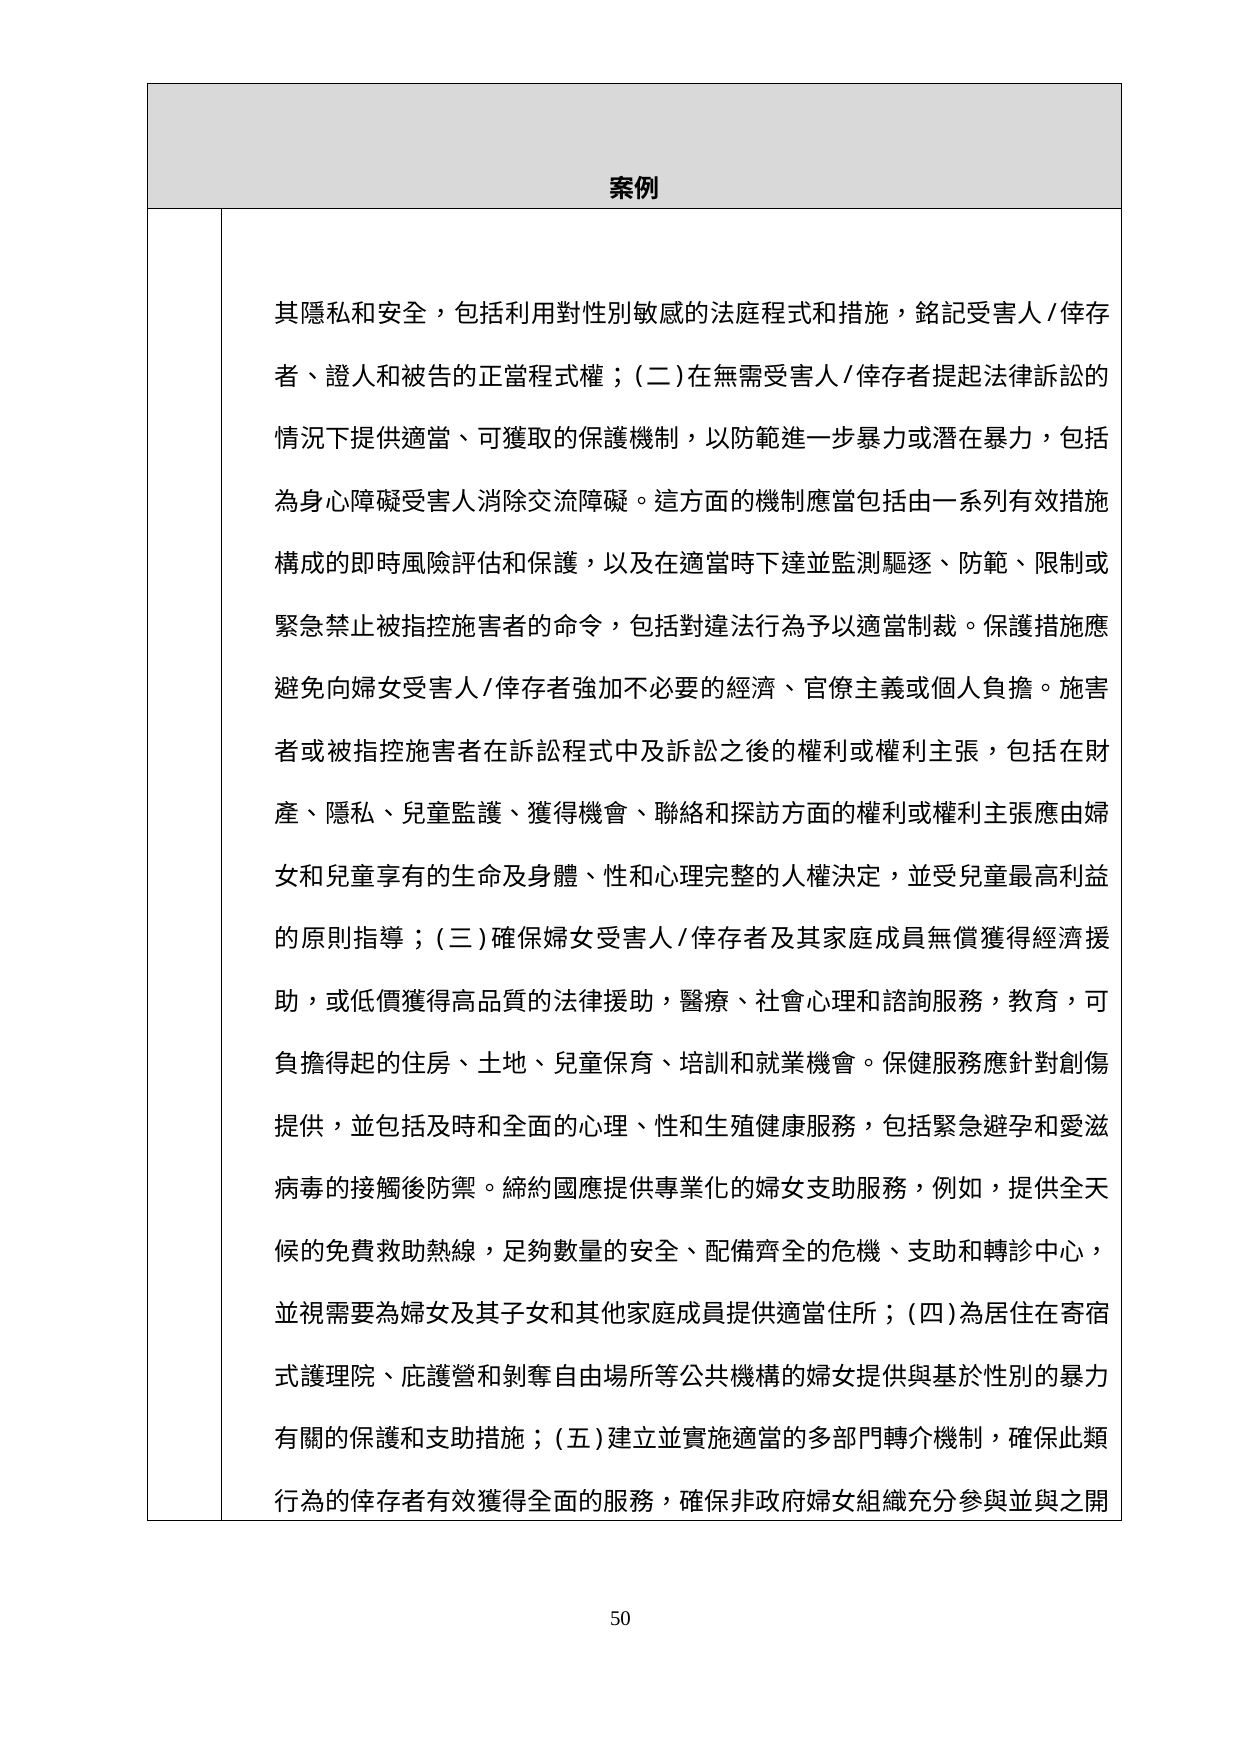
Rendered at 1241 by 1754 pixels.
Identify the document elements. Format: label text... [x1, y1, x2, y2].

table_cell [148, 209, 221, 1520]
table_cell CEDAW條文： 第2條：「締約各國譴責對婦女一切形式的歧視，協議立即用一切適當辦法，推行消除對婦女歧視的政策。為此目的，承擔：……（b）採取適當立法和其他措施，包括在適當情況下實行制裁，以禁止對婦女的一切歧視；（c）為婦女確立與男子平等權利的法律保護，通過各國的主管法庭及其他公共機構，保證切實保護婦女不受任何歧視；（d）不採取任何歧視婦女的行為或做法，並保證政府當局和公共機構的行動都不違背這項義務；（e）採取一切適當措施，消除任何個人、組織或企業對婦女的歧視；（f）採取一切適當措施，包括制定法律，以修改或廢除構成對婦女歧視的現行法律、規章、習俗和慣例；……」 一般性建議： 第19號第6段：「《公約》第1條界定對婦女的歧視。歧視的定義包括基於性別的暴力，即針對其為女性而施加暴力或不成比例地影響女性。包括身體、心理或性的傷害、痛苦、施加威脅、壓制和剝奪其他行動自由。基於性別的暴力可能違犯《公約》的具體條款，不論這些條款是否明文提到暴力。」 第19號第7段：「基於性別的暴力，損害或阻礙婦女享有基於一般國際法或具體的人權公約所載列的人權和基本自由，符合《公約》第1條所指的歧視。該等權利和自由包含：……；(b)不受酷刑、不人道或有辱人格的待遇或懲罰的權利；……(d)自由和人身安全權利；(e)基於法律受平等保護權；……」 第19號第24段：「……消除對婦女歧視委員會建議：……(b)締約國應確保關於家庭暴力與虐待、性侵害、性攻擊及其他基於性別暴力的法律，均能充分保護所有婦女並且尊重其人格完整和尊嚴。應向受害者提供適當保護和支援服務。向司法和執法人員及其他公務員提供性別敏感度的培訓，對於有效執行《公約》是根本必要的；……(i)應提供有效的申訴程序和補救辦法，包括賠償損失；……(k)締約國應為家庭暴力、性侵害、性攻擊及其他基於性別的暴力的受害者建立服務或給予支助，包括收容所、特別受過訓練的保健工作者、康復和諮詢；……(t)締約國應採取一切必要的法律及其他措施，有效保護婦女不受基於性別的暴力，其他則包括：i.有效的法律措施，包括刑事處罰、民事補救和賠償措施，以保護婦女不受各種暴力，包括家庭暴力和虐待、工作單位的性攻擊和性騷擾；……iii.保護措施，包括為身為暴力受害者或易遭受暴力的婦女提供收容所、諮詢、康復和支助服務；……」 第28號第19段：「關於對婦女的暴力行為，第19號一般性建議指出，以性和性別為由對婦女的歧視，包括：基於性別的暴力、因婦女的性別而對之施加的暴力，或不成比例地影響婦女的暴力。……在防止、調查、起訴和懲處基於性別的暴力行為，締約國有恪盡職責的義務。」 第33號第15段：「關於可訴性，委員會建議締約國：(a)確保法律承認並納入權利和相關法律保護，提高司法系統對性別平等問題的敏感度；……(i)確保婦女人權維護者能夠獲得司法救助，並得到保護以免遭受騷擾、威脅、報復和暴力。」 第33號第16段：「關於司法系統的可得性，委員會建議締約國：……(b)在暴力侵害婦女的案件中，確保婦女能夠獲得經濟援助，使用危機中心、收容所、熱線，以及獲得醫療、心理社會和輔導服務；……」 第33號第17段：「關於司法系統的可及性，委員會建議締約國：……(f)建立司法救助中心，如包括各種法律和社會服務的“一站式服務中心”，以減少婦女為獲得司法救助而必須採取的步驟。這類中心可以在暴力侵害婦女行為、家庭問題、醫療衛生、社會保障、就業、財產和移民等領域為婦女提供法律諮詢和援助、提起法律程式和協調支助服務。所有婦女，包括貧困婦女和/或農村和偏遠地區婦女必須能夠利用這些中心；……」 第33號第51段：「委員會建議締約國：……(e)採取措施，包括制定立法，以保護婦女不受各種網路犯罪之害；……(g)採用保密和性別敏感的方式，以避免在任何法律程式中，包括在問訊、取證和其他相關調查程式中使婦女蒙羞，包括二次傷害暴力受害人；(h)審查證據規則及其實施，特別是在暴力侵害婦女案件中實施規則的情況，並採取措施，適當考慮到在刑事訴訟中受害人和被告人的公平審判權，確保舉證要求不致造成諸多限制、缺乏靈活性或受到性別陳規定型觀念影響；(i)改進本國刑事司法機關應對家庭暴力的能力，包括對緊急求援電話進行錄音，拍攝破壞財物和暴力跡象的圖片證據及考慮醫生和社會工作者的報告；即使沒有目擊證人，這些報告也可以顯示出暴力對受害人身心健康和社會福祉造成的嚴重影響；(j)採取措施保證婦女在申請保護令時不受不當延誤，並保證及時公正地審訊所有觸犯刑法的性別歧視案件，包括涉及暴力的案件；(k)為員警和醫務人員制定收集和保全暴力侵害婦女案件的法醫證據的程式，並培訓足夠的員警和法務、法醫人員進行周密的刑事調查；……」 第33號第58段：「委員會建議締約國：(a)告知婦女其使用調解、和解、仲裁和合作解決爭端辦法的權利；(b)保證替代性爭端解決程式不限制婦女在任何法律領域尋求司法或其他補救措施，並且不會導致進一步侵犯其權利；(c)確保在任何情況下不得將暴力侵害婦女案件，包括家庭暴力案件，移送任何替代性爭端解決程式處理。」 第35號第29段：「委員會建議締約國實施下列立法措施：(a)確保將構成對婦女身體、性或心理完整權侵犯的所有領域的一切形式基於性別的暴力侵害婦女行為定為刑事罪，並從速引入或加強與罪行嚴重程度相當的法律制裁以及民事補救措施；(b)確保所有法律制度，包括多元法律制度保護遭受基於性別的暴力侵害的婦女受害人/倖存者，並確保她們可根據第33號一般性建議規定的指導獲得司法救助和有效補救；……」 第35號第30段：「委員會建議締約國實施下列預防措施：……(b)(二)制定提高認識的方案，提高對基於性別的暴力侵害婦女行為不可接受且有害無利觀點的認識，提供禁止性暴力侵害的可用法律管道，並鼓勵旁觀者報告此類暴力並加以干預；化解遭受此類暴力行為的受害人/倖存者所蒙受的恥辱；以及瓦解普遍持有的歸咎受害人的信條，即女性應為其自身安全以及所遭受的暴力承擔責任。這些方案應針對社會各階層的婦女和男子；包括地方一級在內的參與預防和防範的教育、保健、社會服務和執法人員以及其他專業人員和機構；傳統和宗教領袖；以及犯下任何形式的基於性別的暴力的施害者，以避免累犯；……(d)(一)鼓勵制定或加強線上或社交媒體組織等媒體組織的自律機制，旨在消除與婦女和男子或特定婦女群體有關的性別陳規定型觀念，解決利用它們的服務和平臺實施的基於性別的暴力侵犯婦女的行為；……(f)鼓勵通過利用獎勵和企業責任示範及其他機制讓企業和跨國公司等私人部門參與進來，努力消除一切形式的基於性別的暴力侵害婦女行為，並加強其為此種暴力行為的行動範圍承擔的責任，這有必要使用涉及在工作場所發生的或影響工作婦女的一切形式的基於性別的暴力侵害婦女的議定書和程式，包括有效、可獲取的內部申訴程式，對它們的使用不應排除訴諸執法當局，且應涉及受害人/倖存者在工作場所的應享權利。」 第35號第31段：「委員會建議締約國實施下列保護措施：(a)通過和執行有效的措施，在提起法律訴訟前後及過程中保護並協助投訴基於性別的暴力的婦女起訴者及為此作證的證人，包括：(一)按照第33號一般性建議保護其隱私和安全，包括利用對性別敏感的法庭程式和措施，銘記受害人/倖存者、證人和被告的正當程式權；(二)在無需受害人/倖存者提起法律訴訟的情況下提供適當、可獲取的保護機制，以防範進一步暴力或潛在暴力，包括為身心障礙受害人消除交流障礙。這方面的機制應當包括由一系列有效措施構成的即時風險評估和保護，以及在適當時下達並監測驅逐、防範、限制或緊急禁止被指控施害者的命令，包括對違法行為予以適當制裁。保護措施應避免向婦女受害人/倖存者強加不必要的經濟、官僚主義或個人負擔。施害者或被指控施害者在訴訟程式中及訴訟之後的權利或權利主張，包括在財產、隱私、兒童監護、獲得機會、聯絡和探訪方面的權利或權利主張應由婦女和兒童享有的生命及身體、性和心理完整的人權決定，並受兒童最高利益的原則指導；(三)確保婦女受害人/倖存者及其家庭成員無償獲得經濟援助，或低價獲得高品質的法律援助，醫療、社會心理和諮詢服務，教育，可負擔得起的住房、土地、兒童保育、培訓和就業機會。保健服務應針對創傷提供，並包括及時和全面的心理、性和生殖健康服務，包括緊急避孕和愛滋病毒的接觸後防禦。締約國應提供專業化的婦女支助服務，例如，提供全天候的免費救助熱線，足夠數量的安全、配備齊全的危機、支助和轉診中心，並視需要為婦女及其子女和其他家庭成員提供適當住所；(四)為居住在寄宿式護理院、庇護營和剝奪自由場所等公共機構的婦女提供與基於性別的暴力有關的保護和支助措施；(五)建立並實施適當的多部門轉介機制，確保此類行為的倖存者有效獲得全面的服務，確保非政府婦女組織充分參與並與之開展合作；(b)確保關乎受害人/倖存者的所有法律程式、保護和支援措施以及服務尊重並加強她們的自主性。締約國應將它們提供給所有婦女，特別是那些受交叉形式的歧視影響的婦女，考慮其子女及其他受撫養人的具體需求，使之可在全國範圍內獲取，且不論居民身份如何、或能力如何，或提供給願意配合對被指控的施害者提起法律訴訟的人。締約國還應尊重不駁回原則；……」 第35號第32段：「委員會建議締約國採取下列有關起訴和懲罰基於性別的暴力侵害婦女行為的措施：(a)確保受害人可有效訴諸法院和法庭，相關當局對基於性別的暴力侵害婦女行為的所有案件做出有效應對，包括適用刑事法，並視情況以公平、公正、及時、高效的方式正式起訴被控施害者，並施以適當懲罰。不應將費用或法院收費強加給受害人/倖存者；(b)確保不對基於性別的暴力侵害婦女行為強制適用非訴訟糾紛解決程式，包括調解與和解。這些程式應僅在專業小組在以往的評價中確保征得受害人自願、知情的同意且無跡象表明對受害人/倖存者或其家庭成員造成進一步風險時使用，並且在使用時應予以嚴格規範。這些程式應增強受害人/倖存者的權能，並由經過專門訓練瞭解並適當干預基於性別的暴力侵害婦女行為的案件的專家提供，確保充分保護婦女和兒童的權利，並以不帶成見或不再使婦女受害的方式進行干預。非訴訟糾紛解決程式不應妨礙婦女訴諸正式司法。」 第35號第33段：「委員會建議締約國在賠償方面實施以下措施：(a)為遭受基於性別的暴力侵害婦女行為的受害人/倖存者提供有效賠償。按照第28號一般性建議、第30號一般性建議和第33號一般性建議，這些補償應包括不同的措施，例如金錢補償，提供法律、社會和保健服務，包括有助於全面康復的性、生殖和心理健康服務，以及抵償和保證不再發生。這樣的補救措施應適足、從速歸責、全面、與所受傷害嚴重程度相稱；(b)設立賠償專項基金，或將撥款納入現有基金的預算中，包括納入過渡司法機制下，用以賠償遭受基於性別的暴力侵害婦女行為的受害人。締約國應執行不妨礙受害人/倖存者尋求司法補救的行政性賠償權利的計畫，制定轉型式賠償方案，幫助解決導致或極大推動侵犯行為的歧視根源或不利處境，同時考慮到個人、制度和架構各方面。應優先考慮受害人/倖存者的能動性、願望、決定、安全、尊嚴和完整性。」 第36號第69段：「委員會建議締約國採取以下措施，遏制對女童和婦女進行與教育機構和學校教育相關的暴力行為，從而保護她們獲得尊重和尊嚴的權利：(a)頒佈和實施適當的法律、政策和程式，以禁止和消除在教育機構內和周圍對女童和婦女的暴力行為，包括語言和精神虐待、盯梢騷擾、性騷擾和性暴力、身體暴力和剝削；……(c)確保在學校受到暴力影響的婦女和女童能有效訴諸司法和獲得補救；(d)處理暴力侵害女童和婦女的案件，具體途徑包括保密和獨立的報告機制、有效的調查、適當情況下提起刑事訴訟、對施害者給予恰當的處罰以及為受害者和倖存者提供服務；(e)確保所有女童和婦女在教育機構遭受暴力侵害的案件被舉報和記錄，在聘用學校工作人員之前調查其犯罪記錄，並制定和實施適用於所有學校工作人員和學生的行為守則；(f)通過若干國家行動計畫解決與學校有關的暴力侵害女童行為，包括學校的準則，並在早期干預戰略方面對教師和學生進行強制培訓，以解決對女童的性騷擾和暴力；(g)指定一個預防和調查教育機構中暴力事件的政府機制，並提供充足的公共資金，以解決這一問題；(h)為遭受暴力侵害的女童提供支助服務，包括諮詢、醫療、……」 第36號第72段：「委員會建議，儘管網路欺淩並非總是植根於學校，但締約國在學校採取下列措施保護女童：(a)提醒父母這一現象的蔓延以及可能對女童造成的影響；(b)制訂全面方案，向教師、學生和家長介紹網路欺淩可能的形式及其潛在影響，並為遭受網路欺淩的受害學生提供諮詢和支援；(c)制定確保學校的現有技術不用於網路欺淩的政策，並監測政策的執行情況；(d)通過建立同齡人和教師諮詢服務、學校熱點以及匿名舉報熱線，建立學生可隨時用來報告此類事件的多個管道；(e)告知女童從事此種行為對她們健康和福祉的後果以及可能適用的制裁；(f)頒佈界定和懲處所有形式的基於信通技術和線上騷擾婦女和女童行為的法律。」 [222, 209, 1121, 1520]
table_header 案例 [148, 84, 1121, 208]
